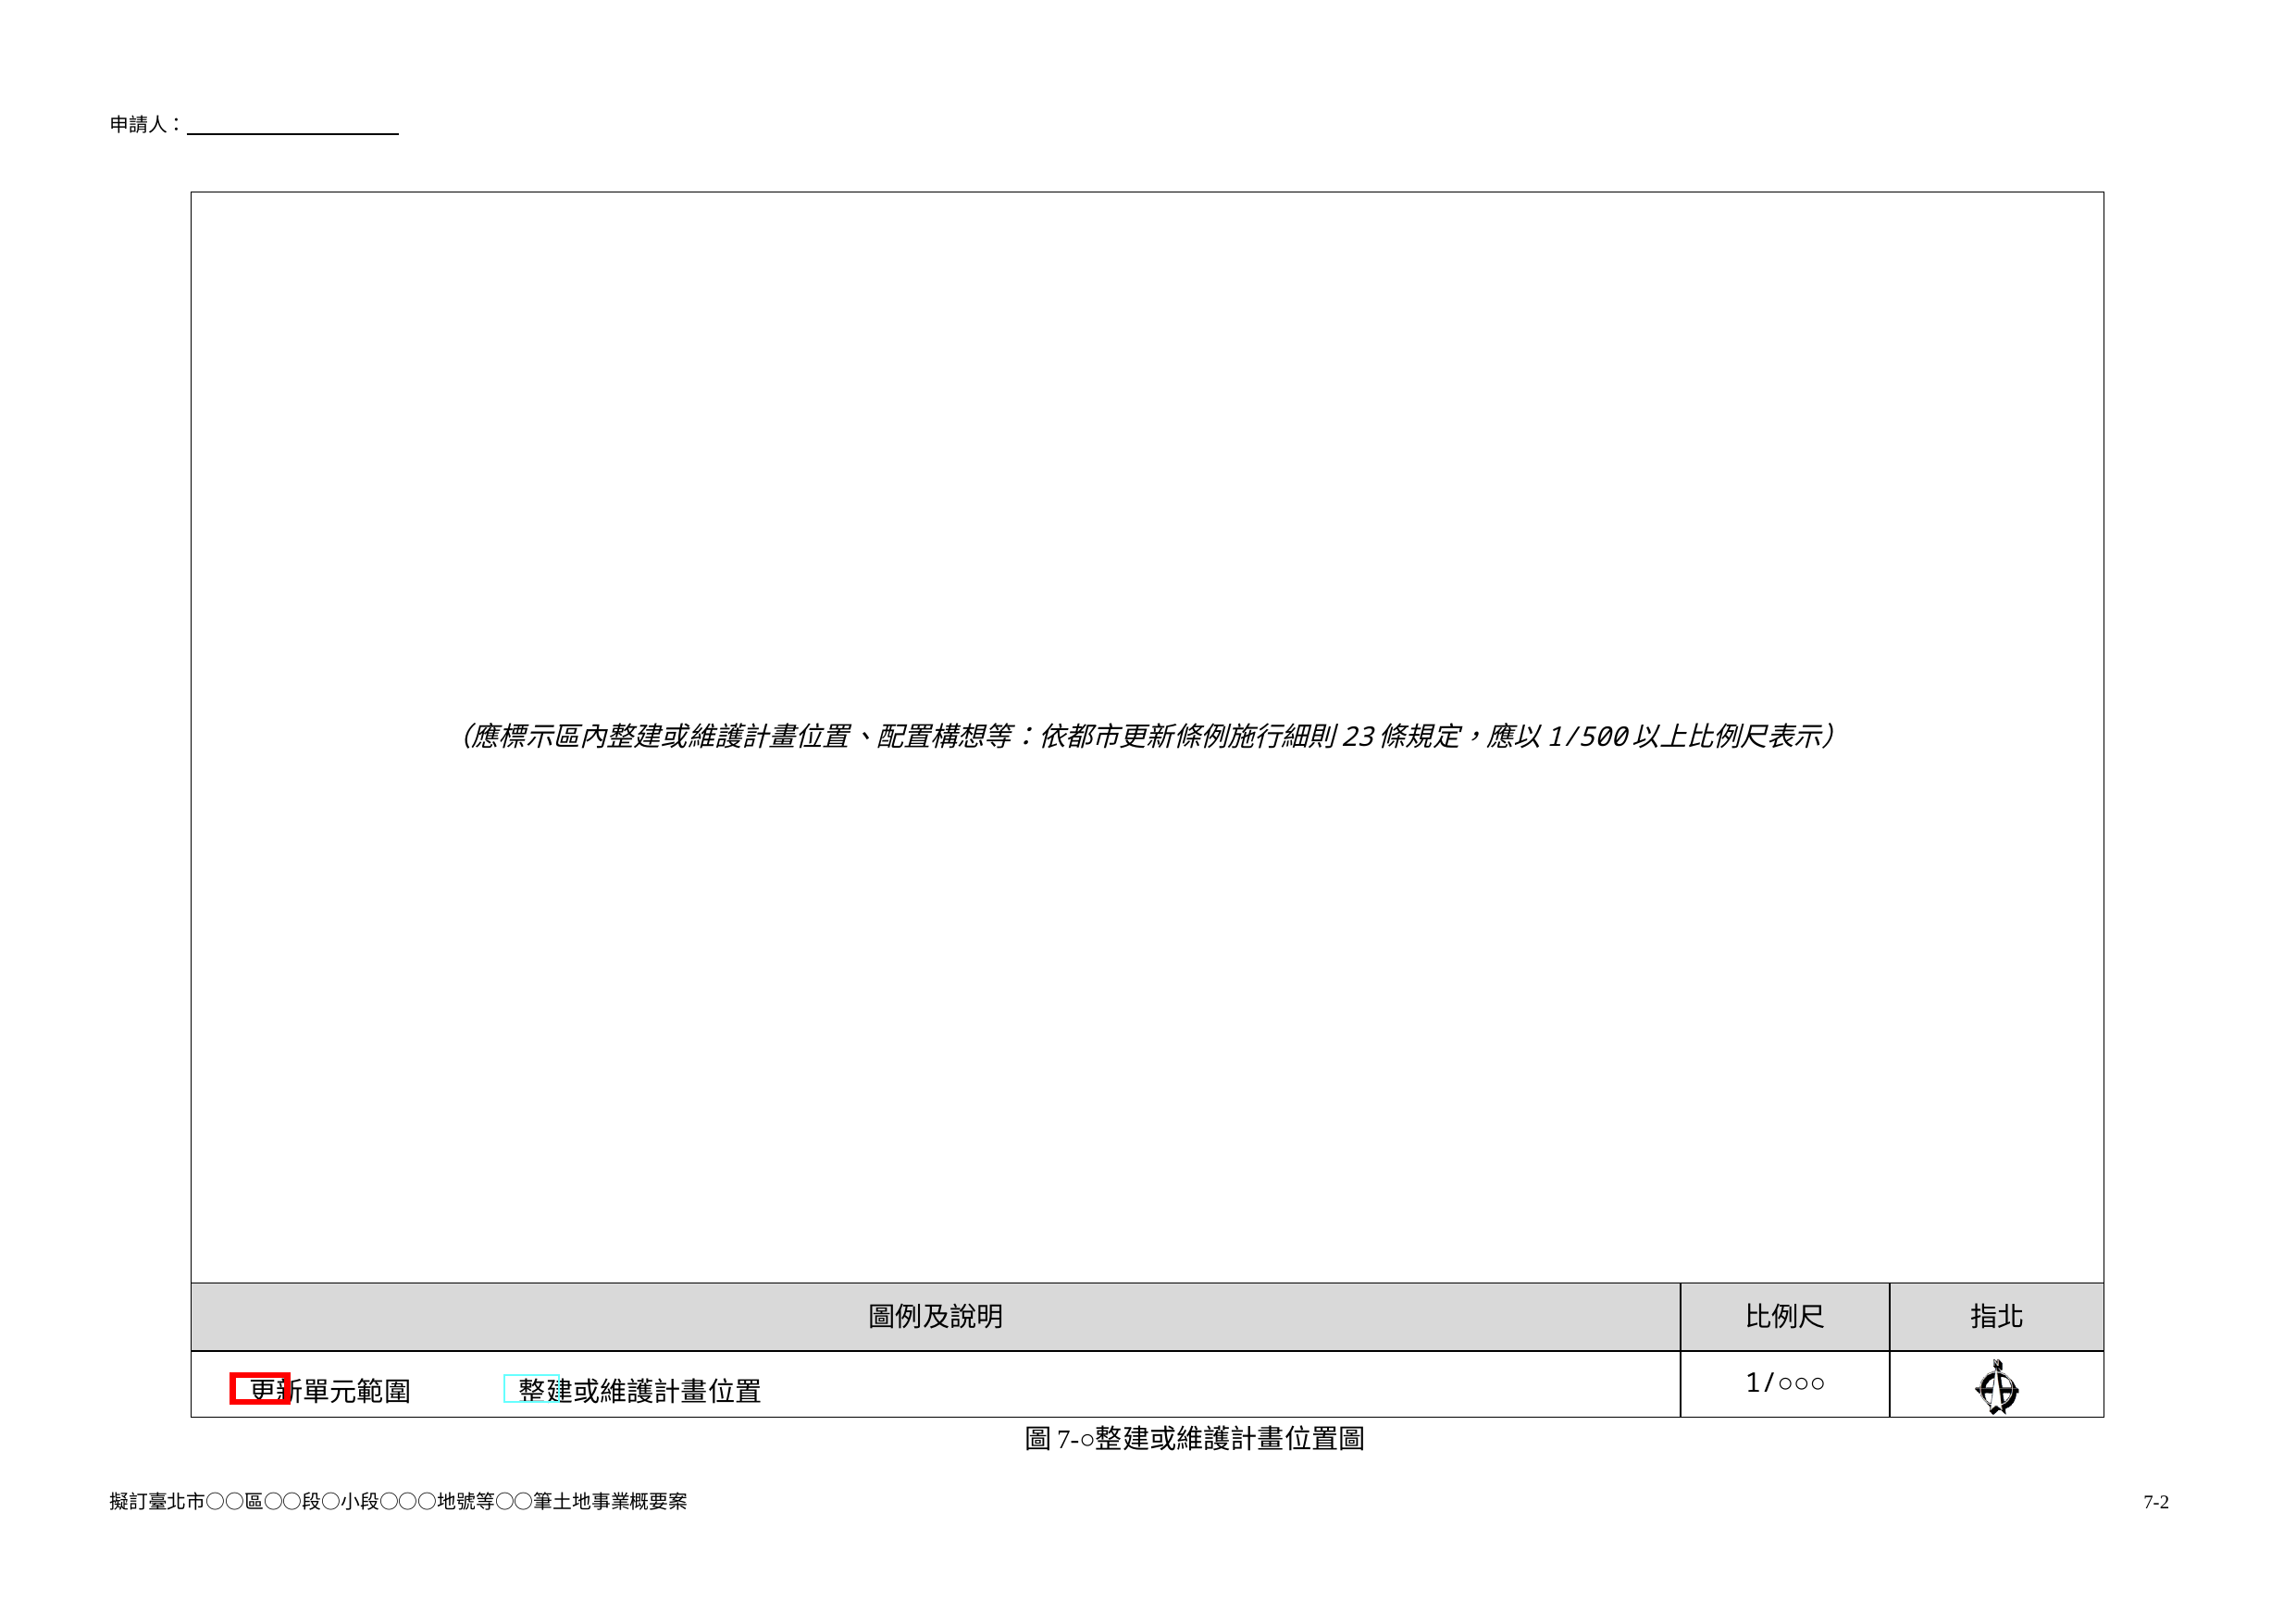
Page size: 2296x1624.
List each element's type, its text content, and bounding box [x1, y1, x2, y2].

table_cell 圖例及說明 [192, 1283, 1680, 1350]
table_cell 比例尺 [1682, 1283, 1889, 1350]
table_cell 1/○○○ [1682, 1352, 1889, 1417]
text 圖7-○整建或維護計畫位置圖 [203, 1418, 2186, 1457]
table_header （應標示區內整建或維護計畫位置、配置構想等：依都市更新條例施行細則23條規定，應以1/500以上比例尺表示） [192, 192, 2104, 1283]
table_cell 指北 [1891, 1283, 2104, 1350]
table_cell 更新單元範圍 整建或維護計畫位置 [192, 1352, 1680, 1417]
table_cell [1891, 1352, 2104, 1417]
